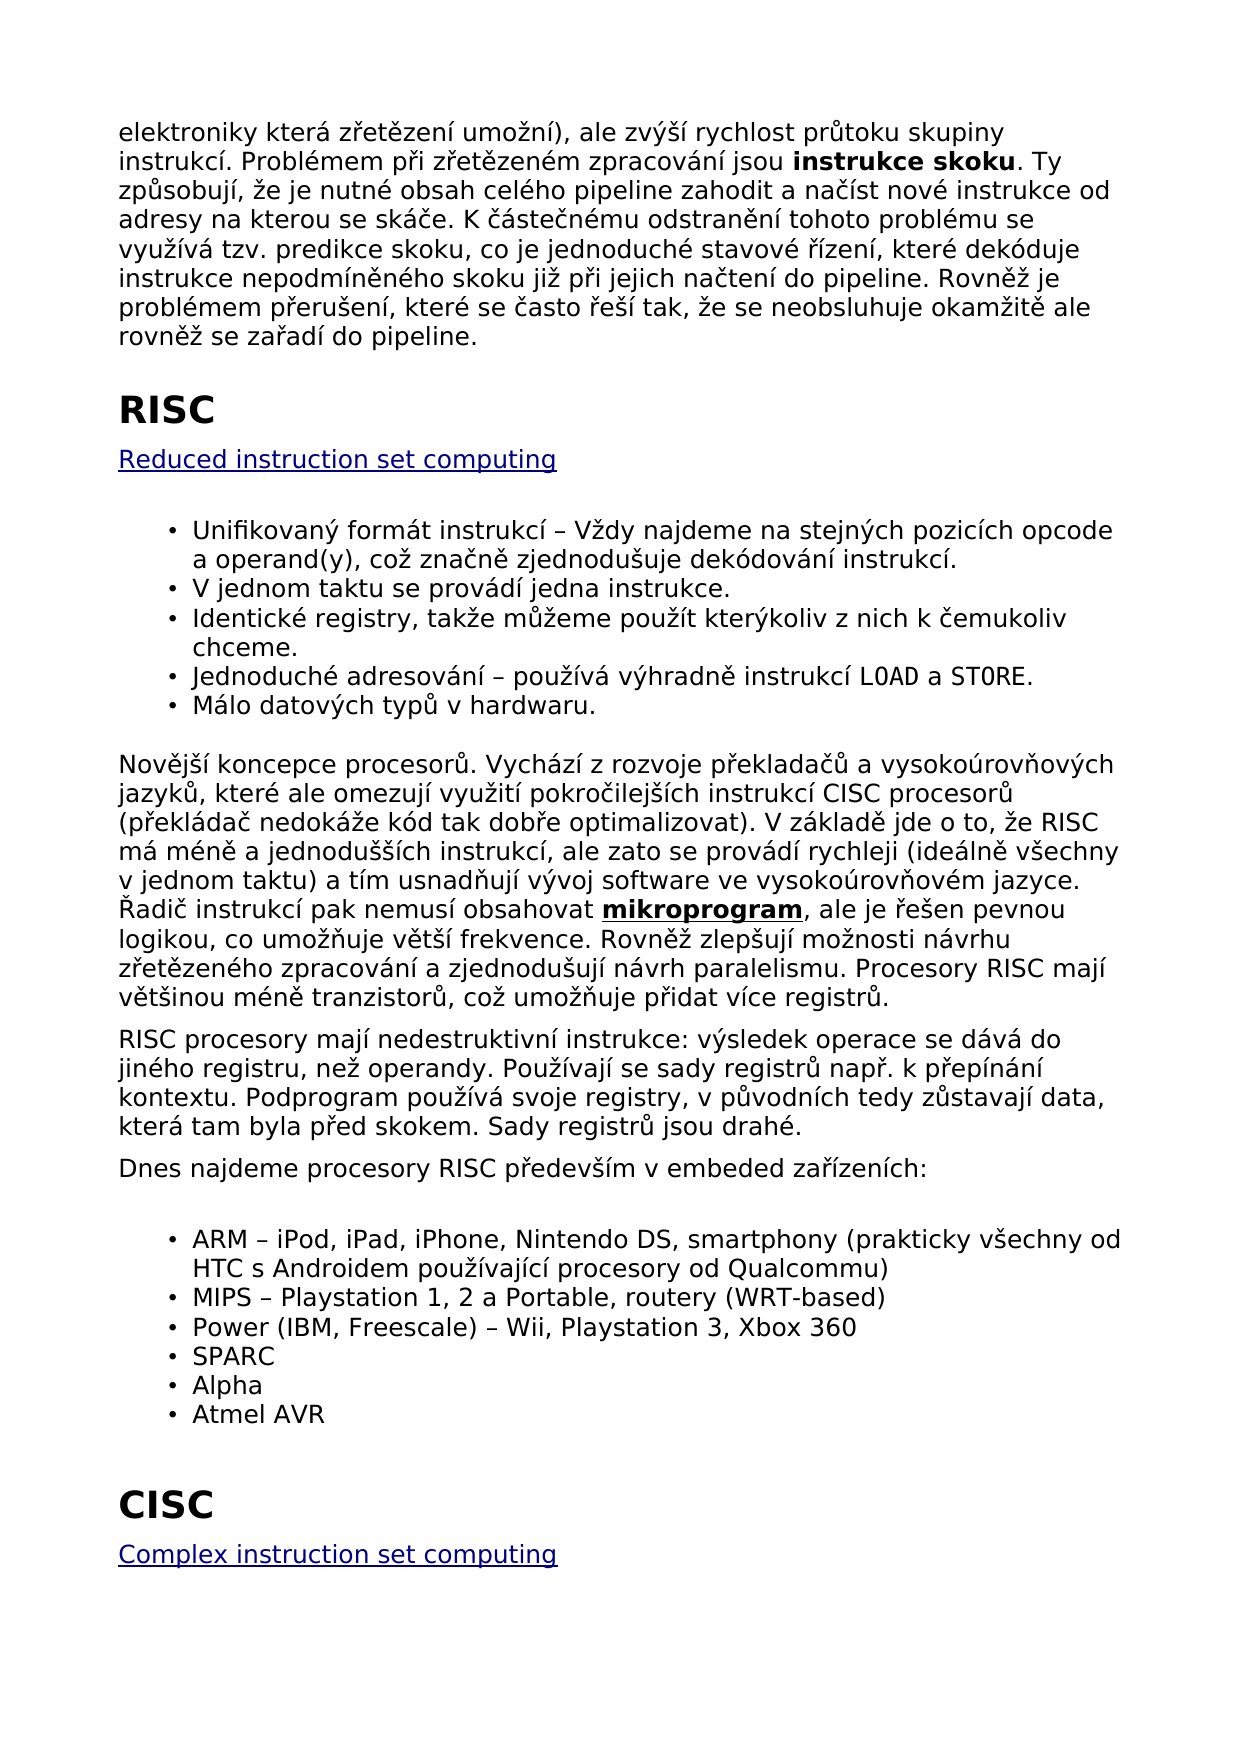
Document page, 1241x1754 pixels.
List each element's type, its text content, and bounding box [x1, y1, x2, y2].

subtitle RISC [118, 389, 1122, 433]
text Novější koncepce procesorů. Vychází z rozvoje překladačů a vysokoúrovňových jazyků, které ale omezují využití pokročilejších instrukcí CISC procesorů (překládač nedokáže kód tak dobře optimalizovat). V základě jde o to, že RISC má méně a jednodušších instrukcí, ale zato se provádí rychleji (ideálně všechny v jednom taktu) a tím usnadňují vývoj software ve vysokoúrovňovém jazyce. Řadič instrukcí pak nemusí obsahovat mikroprogram, ale je řešen pevnou logikou, co umožňuje větší frekvence. Rovněž zlepšují možnosti návrhu zřetězeného zpracování a zjednodušují návrh paralelismu. Procesory RISC mají většinou méně tranzistorů, což umožňuje přidat více registrů. [118, 750, 1122, 1012]
text elektroniky která zřetězení umožní), ale zvýší rychlost průtoku skupiny instrukcí. Problémem při zřetězeném zpracování jsou instrukce skoku. Ty způsobují, že je nutné obsah celého pipeline zahodit a načíst nové instrukce od adresy na kterou se skáče. K částečnému odstranění tohoto problému se využívá tzv. predikce skoku, co je jednoduché stavové řízení, které dekóduje instrukce nepodmíněného skoku již při jejich načtení do pipeline. Rovněž je problémem přerušení, které se často řeší tak, že se neobsluhuje okamžitě ale rovněž se zařadí do pipeline. [118, 118, 1122, 351]
text Complex instruction set computing [118, 1540, 1122, 1569]
list MIPS – Playstation 1, 2 a Portable, routery (WRT-based) [177, 1283, 1122, 1313]
list Jednoduché adresování – používá výhradně instrukcí LOAD a STORE. [177, 662, 1122, 691]
list Alpha [177, 1371, 1122, 1400]
list Power (IBM, Freescale) – Wii, Playstation 3, Xbox 360 [177, 1313, 1122, 1342]
list Identické registry, takže můžeme použít kterýkoliv z nich k čemukoliv chceme. [177, 604, 1122, 662]
list ARM – iPod, iPad, iPhone, Nintendo DS, smartphony (prakticky všechny od HTC s Androidem používající procesory od Qualcommu) [177, 1225, 1122, 1283]
list Atmel AVR [177, 1400, 1122, 1429]
list Málo datových typů v hardwaru. [177, 691, 1122, 720]
text Reduced instruction set computing [118, 445, 1122, 474]
text RISC procesory mají nedestruktivní instrukce: výsledek operace se dává do jiného registru, než operandy. Používají se sady registrů např. k přepínání kontextu. Podprogram používá svoje registry, v původních tedy zůstavají data, která tam byla před skokem. Sady registrů jsou drahé. [118, 1025, 1122, 1142]
text Dnes najdeme procesory RISC především v embeded zařízeních: [118, 1154, 1122, 1183]
list V jednom taktu se provádí jedna instrukce. [177, 574, 1122, 604]
list SPARC [177, 1342, 1122, 1371]
list Unifikovaný formát instrukcí – Vždy najdeme na stejných pozicích opcode a operand(y), což značně zjednodušuje dekódování instrukcí. [177, 516, 1122, 574]
subtitle CISC [118, 1484, 1122, 1527]
